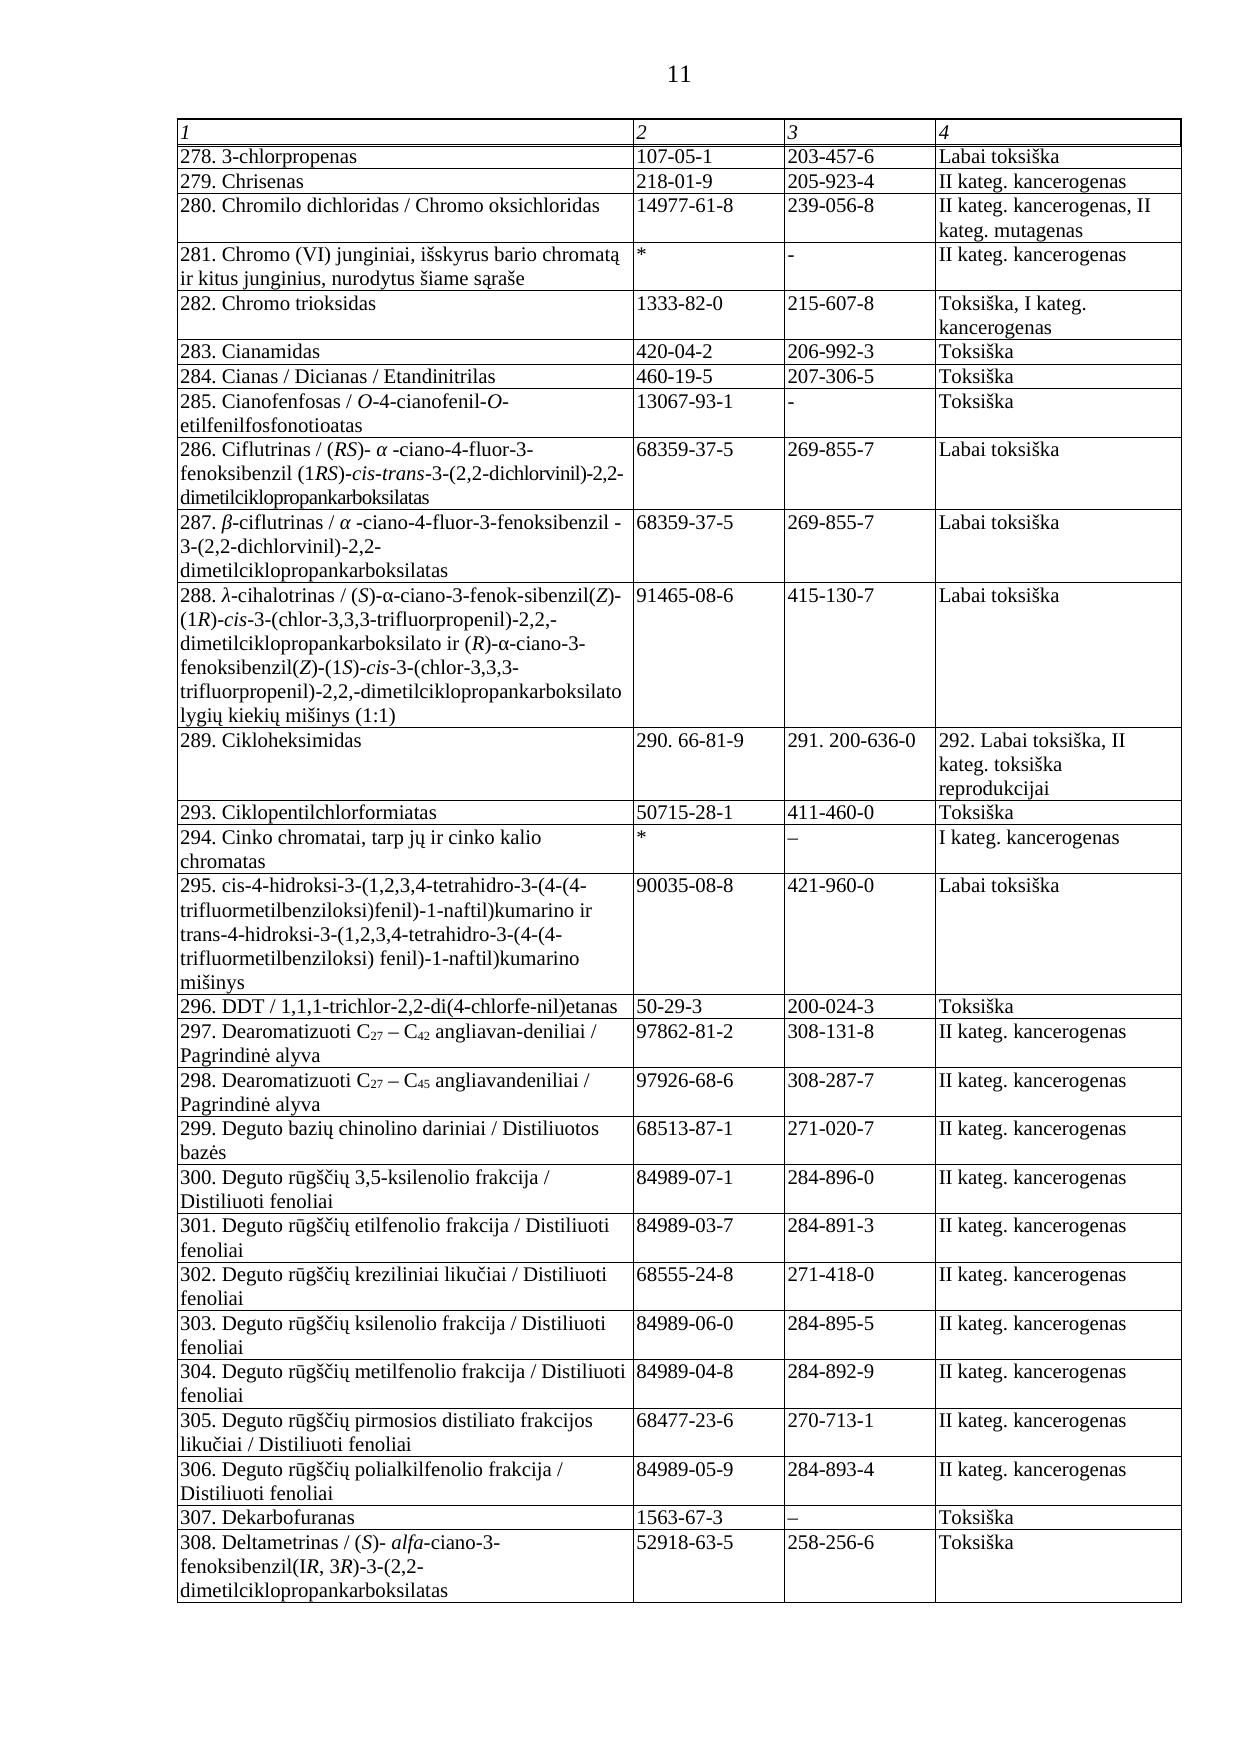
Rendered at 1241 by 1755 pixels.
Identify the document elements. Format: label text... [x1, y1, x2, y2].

table_cell Toksiška [936, 995, 1181, 1018]
table_cell 299. Deguto bazių chinolino dariniai / Distiliuotos bazės [178, 1117, 633, 1164]
table_cell Toksiška [936, 365, 1181, 388]
table_cell 460-19-5 [634, 365, 784, 388]
table_header 3 [785, 120, 935, 144]
table_cell 286. Ciflutrinas / (RS)- α -ciano-4-fluor-3-fenoksibenzil (1RS)-cis-trans-3-(2,2-dichlorvinil)-2,2-dimetilciklopropankarboksilatas [178, 438, 633, 509]
table_cell II kateg. kancerogenas [936, 1409, 1181, 1456]
table_cell II kateg. kancerogenas [936, 1263, 1181, 1310]
table_cell 207-306-5 [785, 365, 935, 388]
table_cell 280. Chromilo dichloridas / Chromo oksichloridas [178, 194, 633, 242]
table_cell 68359-37-5 [634, 438, 784, 509]
table_cell 68513-87-1 [634, 1117, 784, 1164]
table_cell II kateg. kancerogenas [936, 1214, 1181, 1262]
table_header 2 [634, 120, 784, 144]
table_cell 205-923-4 [785, 169, 935, 193]
table_cell 278. 3-chlorpropenas [178, 147, 633, 168]
table_cell 415-130-7 [785, 583, 935, 727]
table_cell II kateg. kancerogenas [936, 243, 1181, 290]
table_cell 284-895-5 [785, 1311, 935, 1359]
table_cell 307. Dekarbofuranas [178, 1506, 633, 1529]
table_cell 91465-08-6 [634, 583, 784, 727]
table_cell – [785, 1506, 935, 1529]
table_cell 200-024-3 [785, 995, 935, 1018]
table_cell 298. Dearomatizuoti C27 – C45 angliavandeniliai / Pagrindinė alyva [178, 1068, 633, 1116]
table_cell 68359-37-5 [634, 510, 784, 582]
table_cell II kateg. kancerogenas [936, 1311, 1181, 1359]
table_cell 270-713-1 [785, 1409, 935, 1456]
table_cell 283. Cianamidas [178, 340, 633, 363]
table_cell 271-020-7 [785, 1117, 935, 1164]
table_header 1 [178, 120, 633, 144]
table_cell 296. DDT / 1,1,1-trichlor-2,2-di(4-chlorfe-nil)etanas [178, 995, 633, 1018]
table_cell 271-418-0 [785, 1263, 935, 1310]
table_cell II kateg. kancerogenas [936, 169, 1181, 193]
table_cell Toksiška [936, 801, 1181, 824]
table_cell Toksiška, I kateg. kancerogenas [936, 291, 1181, 339]
table_cell 279. Chrisenas [178, 169, 633, 193]
table_cell II kateg. kancerogenas [936, 1360, 1181, 1407]
table_cell 206-992-3 [785, 340, 935, 363]
table_cell II kateg. kancerogenas [936, 1068, 1181, 1116]
table_cell 218-01-9 [634, 169, 784, 193]
table_cell 421-960-0 [785, 874, 935, 994]
table_cell 84989-05-9 [634, 1457, 784, 1505]
table_cell Labai toksiška [936, 438, 1181, 509]
table_cell 281. Chromo (VI) junginiai, išskyrus bario chromatą ir kitus junginius, nurodytus šiame sąraše [178, 243, 633, 290]
table_cell 52918-63-5 [634, 1530, 784, 1602]
table_cell 68555-24-8 [634, 1263, 784, 1310]
table_cell 97926-68-6 [634, 1068, 784, 1116]
table_cell * [634, 243, 784, 290]
table_cell 84989-07-1 [634, 1165, 784, 1213]
table_cell II kateg. kancerogenas [936, 1457, 1181, 1505]
table_cell 284-891-3 [785, 1214, 935, 1262]
table_cell 292. Labai toksiška, II kateg. toksiška reprodukcijai [936, 728, 1181, 800]
table_cell 84989-04-8 [634, 1360, 784, 1407]
table_cell – [785, 825, 935, 873]
table_cell 97862-81-2 [634, 1019, 784, 1067]
table_cell 50-29-3 [634, 995, 784, 1018]
table_cell 294. Cinko chromatai, tarp jų ir cinko kalio chromatas [178, 825, 633, 873]
table_cell 288. λ-cihalotrinas / (S)-α-ciano-3-fenok-sibenzil(Z)-(1R)-cis-3-(chlor-3,3,3-trifluorpropenil)-2,2,-dimetilciklopropankarboksilato ir (R)-α-ciano-3-fenoksibenzil(Z)-(1S)-cis-3-(chlor-3,3,3-trifluorpropenil)-2,2,-dimetilciklopropankarboksilato lygių kiekių mišinys (1:1) [178, 583, 633, 727]
table_cell Toksiška [936, 340, 1181, 363]
table_cell 282. Chromo trioksidas [178, 291, 633, 339]
table_cell II kateg. kancerogenas [936, 1117, 1181, 1164]
table_cell Toksiška [936, 1530, 1181, 1602]
table_cell 84989-06-0 [634, 1311, 784, 1359]
table_cell 215-607-8 [785, 291, 935, 339]
table_cell 300. Deguto rūgščių 3,5-ksilenolio frakcija / Distiliuoti fenoliai [178, 1165, 633, 1213]
table_cell 290. 66-81-9 [634, 728, 784, 800]
table_cell 308-131-8 [785, 1019, 935, 1067]
table_cell 269-855-7 [785, 510, 935, 582]
table_cell 287. β-ciflutrinas / α -ciano-4-fluor-3-fenoksibenzil -3-(2,2-dichlorvinil)-2,2-dimetilciklopropankarboksilatas [178, 510, 633, 582]
table_cell 305. Deguto rūgščių pirmosios distiliato frakcijos likučiai / Distiliuoti fenoliai [178, 1409, 633, 1456]
table_header 4 [936, 120, 1180, 144]
table_cell Toksiška [936, 389, 1181, 437]
table_cell Labai toksiška [936, 583, 1181, 727]
table_cell 284. Cianas / Dicianas / Etandinitrilas [178, 365, 633, 388]
table_cell Toksiška [936, 1506, 1181, 1529]
table_cell 1333-82-0 [634, 291, 784, 339]
table_cell 68477-23-6 [634, 1409, 784, 1456]
table_cell II kateg. kancerogenas [936, 1165, 1181, 1213]
table_cell 411-460-0 [785, 801, 935, 824]
table_cell 90035-08-8 [634, 874, 784, 994]
table_cell 239-056-8 [785, 194, 935, 242]
table_cell 284-892-9 [785, 1360, 935, 1407]
table_cell 303. Deguto rūgščių ksilenolio frakcija / Distiliuoti fenoliai [178, 1311, 633, 1359]
table_cell I kateg. kancerogenas [936, 825, 1181, 873]
table_cell Labai toksiška [936, 874, 1181, 994]
table_cell 269-855-7 [785, 438, 935, 509]
table_cell 285. Cianofenfosas / O-4-cianofenil-O-etilfenilfosfonotioatas [178, 389, 633, 437]
table_cell 14977-61-8 [634, 194, 784, 242]
table_cell 295. cis-4-hidroksi-3-(1,2,3,4-tetrahidro-3-(4-(4-trifluormetilbenziloksi)fenil)-1-naftil)kumarino ir trans-4-hidroksi-3-(1,2,3,4-tetrahidro-3-(4-(4-trifluormetilbenziloksi) fenil)-1-naftil)kumarino mišinys [178, 874, 633, 994]
table_cell 293. Ciklopentilchlorformiatas [178, 801, 633, 824]
table_cell - [785, 243, 935, 290]
table_cell 420-04-2 [634, 340, 784, 363]
table_cell 203-457-6 [785, 147, 935, 168]
table_cell 284-896-0 [785, 1165, 935, 1213]
table_cell II kateg. kancerogenas, II kateg. mutagenas [936, 194, 1181, 242]
table_cell 284-893-4 [785, 1457, 935, 1505]
table_cell 50715-28-1 [634, 801, 784, 824]
table_cell II kateg. kancerogenas [936, 1019, 1181, 1067]
table_cell 1563-67-3 [634, 1506, 784, 1529]
table_cell 291. 200-636-0 [785, 728, 935, 800]
table_cell 308-287-7 [785, 1068, 935, 1116]
table_cell 297. Dearomatizuoti C27 – C42 angliavan-deniliai / Pagrindinė alyva [178, 1019, 633, 1067]
table_cell 107-05-1 [634, 147, 784, 168]
table_cell 304. Deguto rūgščių metilfenolio frakcija / Distiliuoti fenoliai [178, 1360, 633, 1407]
table_cell 258-256-6 [785, 1530, 935, 1602]
table_cell 84989-03-7 [634, 1214, 784, 1262]
table_cell 302. Deguto rūgščių kreziliniai likučiai / Distiliuoti fenoliai [178, 1263, 633, 1310]
table_cell 306. Deguto rūgščių polialkilfenolio frakcija / Distiliuoti fenoliai [178, 1457, 633, 1505]
table_cell - [785, 389, 935, 437]
table_cell 301. Deguto rūgščių etilfenolio frakcija / Distiliuoti fenoliai [178, 1214, 633, 1262]
table_cell 13067-93-1 [634, 389, 784, 437]
table_cell 289. Cikloheksimidas [178, 728, 633, 800]
table_cell * [634, 825, 784, 873]
table_cell 308. Deltametrinas / (S)- alfa-ciano-3-fenoksibenzil(IR, 3R)-3-(2,2-dimetilciklopropankarboksilatas [178, 1530, 633, 1602]
table_cell Labai toksiška [936, 147, 1181, 168]
table_cell Labai toksiška [936, 510, 1181, 582]
